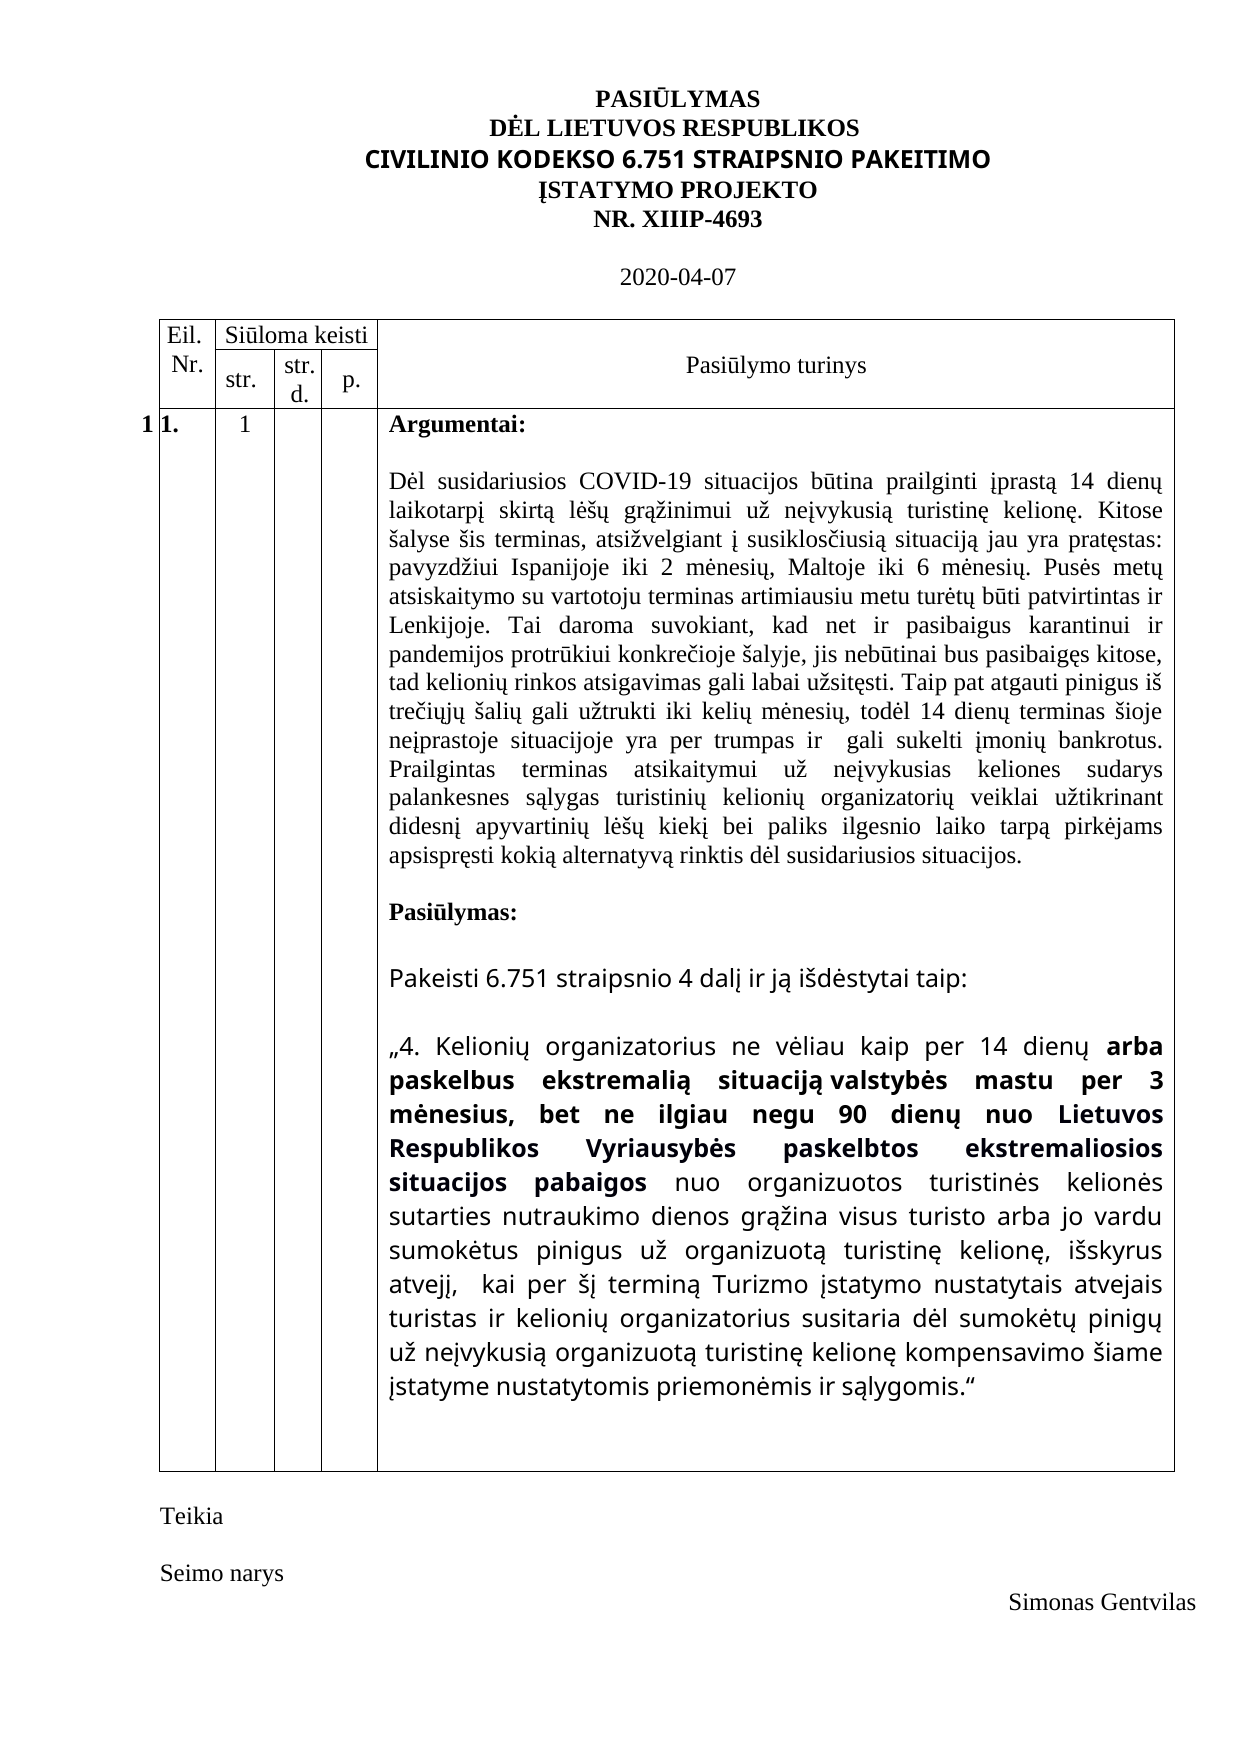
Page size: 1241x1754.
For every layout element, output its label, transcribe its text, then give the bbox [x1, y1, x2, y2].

table_cell 1 1. [160, 409, 215, 1471]
text 2020-04-07 [159, 262, 1196, 291]
table_cell p. [322, 350, 377, 408]
text DĖL LIETUVOS RESPUBLIKOS [130, 113, 1226, 142]
table_cell str. d. [275, 350, 321, 408]
table_header Eil. Nr. [160, 320, 215, 408]
table_cell [275, 409, 321, 1471]
table_header Siūloma keisti [216, 320, 377, 349]
text NR. XIIIP-4693 [130, 204, 1226, 233]
text PASIŪLYMAS [130, 84, 1226, 113]
table_cell 1 [216, 409, 274, 1471]
table_cell str. [216, 350, 274, 408]
table_header Pasiūlymo turinys [378, 320, 1174, 408]
text įstatymo projekto [130, 176, 1226, 204]
text Simonas Gentvilas [159, 1587, 1196, 1616]
text CIVILINIO KODEKSO 6.751 STRAIPSNIO PAKEITIMO [130, 142, 1226, 176]
table_cell Argumentai: Dėl susidariusios COVID-19 situacijos būtina prailginti įprastą 14 dienų laikotarpį skirtą lėšų grąžinimui už neįvykusią turistinę kelionę. Kitose šalyse šis terminas, atsižvelgiant į susiklosčiusią situaciją jau yra pratęstas: pavyzdžiui Ispanijoje iki 2 mėnesių, Maltoje iki 6 mėnesių. Pusės metų atsiskaitymo su vartotoju terminas artimiausiu metu turėtų būti patvirtintas ir Lenkijoje. Tai daroma suvokiant, kad net ir pasibaigus karantinui ir pandemijos protrūkiui konkrečioje šalyje, jis nebūtinai bus pasibaigęs kitose, tad kelionių rinkos atsigavimas gali labai užsitęsti. Taip pat atgauti pinigus iš trečiųjų šalių gali užtrukti iki kelių mėnesių, todėl 14 dienų terminas šioje neįprastoje situacijoje yra per trumpas ir gali sukelti įmonių bankrotus. Prailgintas terminas atsikaitymui už neįvykusias keliones sudarys palankesnes sąlygas turistinių kelionių organizatorių veiklai užtikrinant didesnį apyvartinių lėšų kiekį bei paliks ilgesnio laiko tarpą pirkėjams apsispręsti kokią alternatyvą rinktis dėl susidariusios situacijos. Pasiūlymas: Pakeisti 6.751 straipsnio 4 dalį ir ją išdėstytai taip: „4. Kelionių organizatorius ne vėliau kaip per 14 dienų arba paskelbus ekstremalią situaciją valstybės mastu per 3 mėnesius, bet ne ilgiau negu 90 dienų nuo Lietuvos Respublikos Vyriausybės paskelbtos ekstremaliosios situacijos pabaigos nuo organizuotos turistinės kelionės sutarties nutraukimo dienos grąžina visus turisto arba jo vardu sumokėtus pinigus už organizuotą turistinę kelionę, išskyrus atvejį, kai per šį terminą Turizmo įstatymo nustatytais atvejais turistas ir kelionių organizatorius susitaria dėl sumokėtų pinigų už neįvykusią organizuotą turistinę kelionę kompensavimo šiame įstatyme nustatytomis priemonėmis ir sąlygomis.“ [378, 409, 1174, 1471]
text Seimo narys [159, 1558, 1196, 1587]
text Teikia [159, 1501, 1196, 1530]
table_cell [322, 409, 377, 1471]
